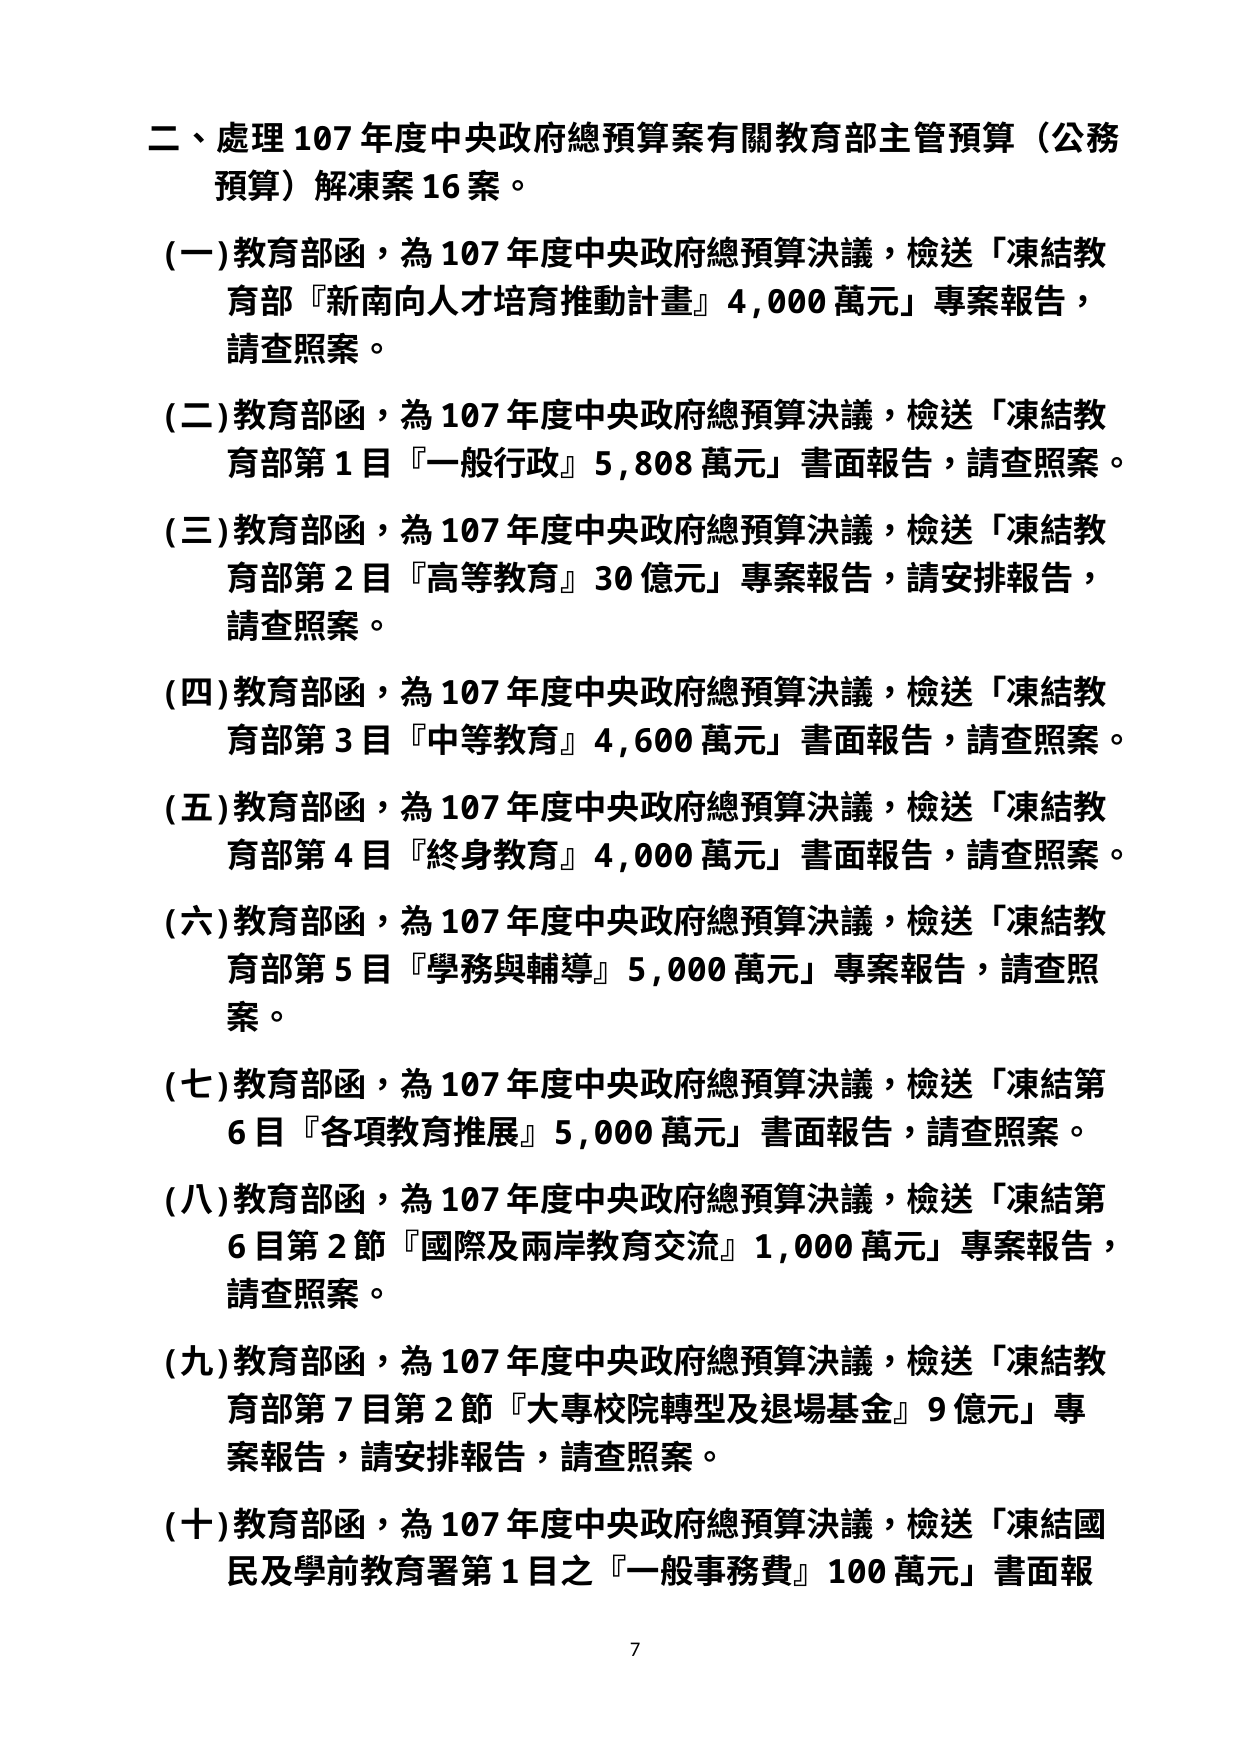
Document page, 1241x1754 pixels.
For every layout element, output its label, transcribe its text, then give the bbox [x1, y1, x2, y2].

text (十)教育部函，為107年度中央政府總預算決議，檢送「凍結國民及學前教育署第1目之『一般事務費』100萬元」書面報 [160, 1498, 1120, 1593]
text (四)教育部函，為107年度中央政府總預算決議，檢送「凍結教育部第3目『中等教育』4,600萬元」書面報告，請查照案。 [160, 666, 1120, 762]
text (六)教育部函，為107年度中央政府總預算決議，檢送「凍結教育部第5目『學務與輔導』5,000萬元」專案報告，請查照案。 [160, 896, 1120, 1039]
text (三)教育部函，為107年度中央政府總預算決議，檢送「凍結教育部第2目『高等教育』30億元」專案報告，請安排報告，請查照案。 [160, 504, 1120, 648]
text 二、處理107年度中央政府總預算案有關教育部主管預算（公務預算）解凍案16案。 [147, 112, 1120, 208]
text (二)教育部函，為107年度中央政府總預算決議，檢送「凍結教育部第1目『一般行政』5,808萬元」書面報告，請查照案。 [160, 389, 1120, 485]
text (一)教育部函，為107年度中央政府總預算決議，檢送「凍結教育部『新南向人才培育推動計畫』4,000萬元」專案報告，請查照案。 [160, 227, 1120, 371]
text (五)教育部函，為107年度中央政府總預算決議，檢送「凍結教育部第4目『終身教育』4,000萬元」書面報告，請查照案。 [160, 781, 1120, 877]
text (九)教育部函，為107年度中央政府總預算決議，檢送「凍結教育部第7目第2節『大專校院轉型及退場基金』9億元」專案報告，請安排報告，請查照案。 [160, 1335, 1120, 1479]
text (七)教育部函，為107年度中央政府總預算決議，檢送「凍結第6目『各項教育推展』5,000萬元」書面報告，請查照案。 [160, 1058, 1120, 1154]
text (八)教育部函，為107年度中央政府總預算決議，檢送「凍結第6目第2節『國際及兩岸教育交流』1,000萬元」專案報告，請查照案。 [160, 1173, 1120, 1316]
